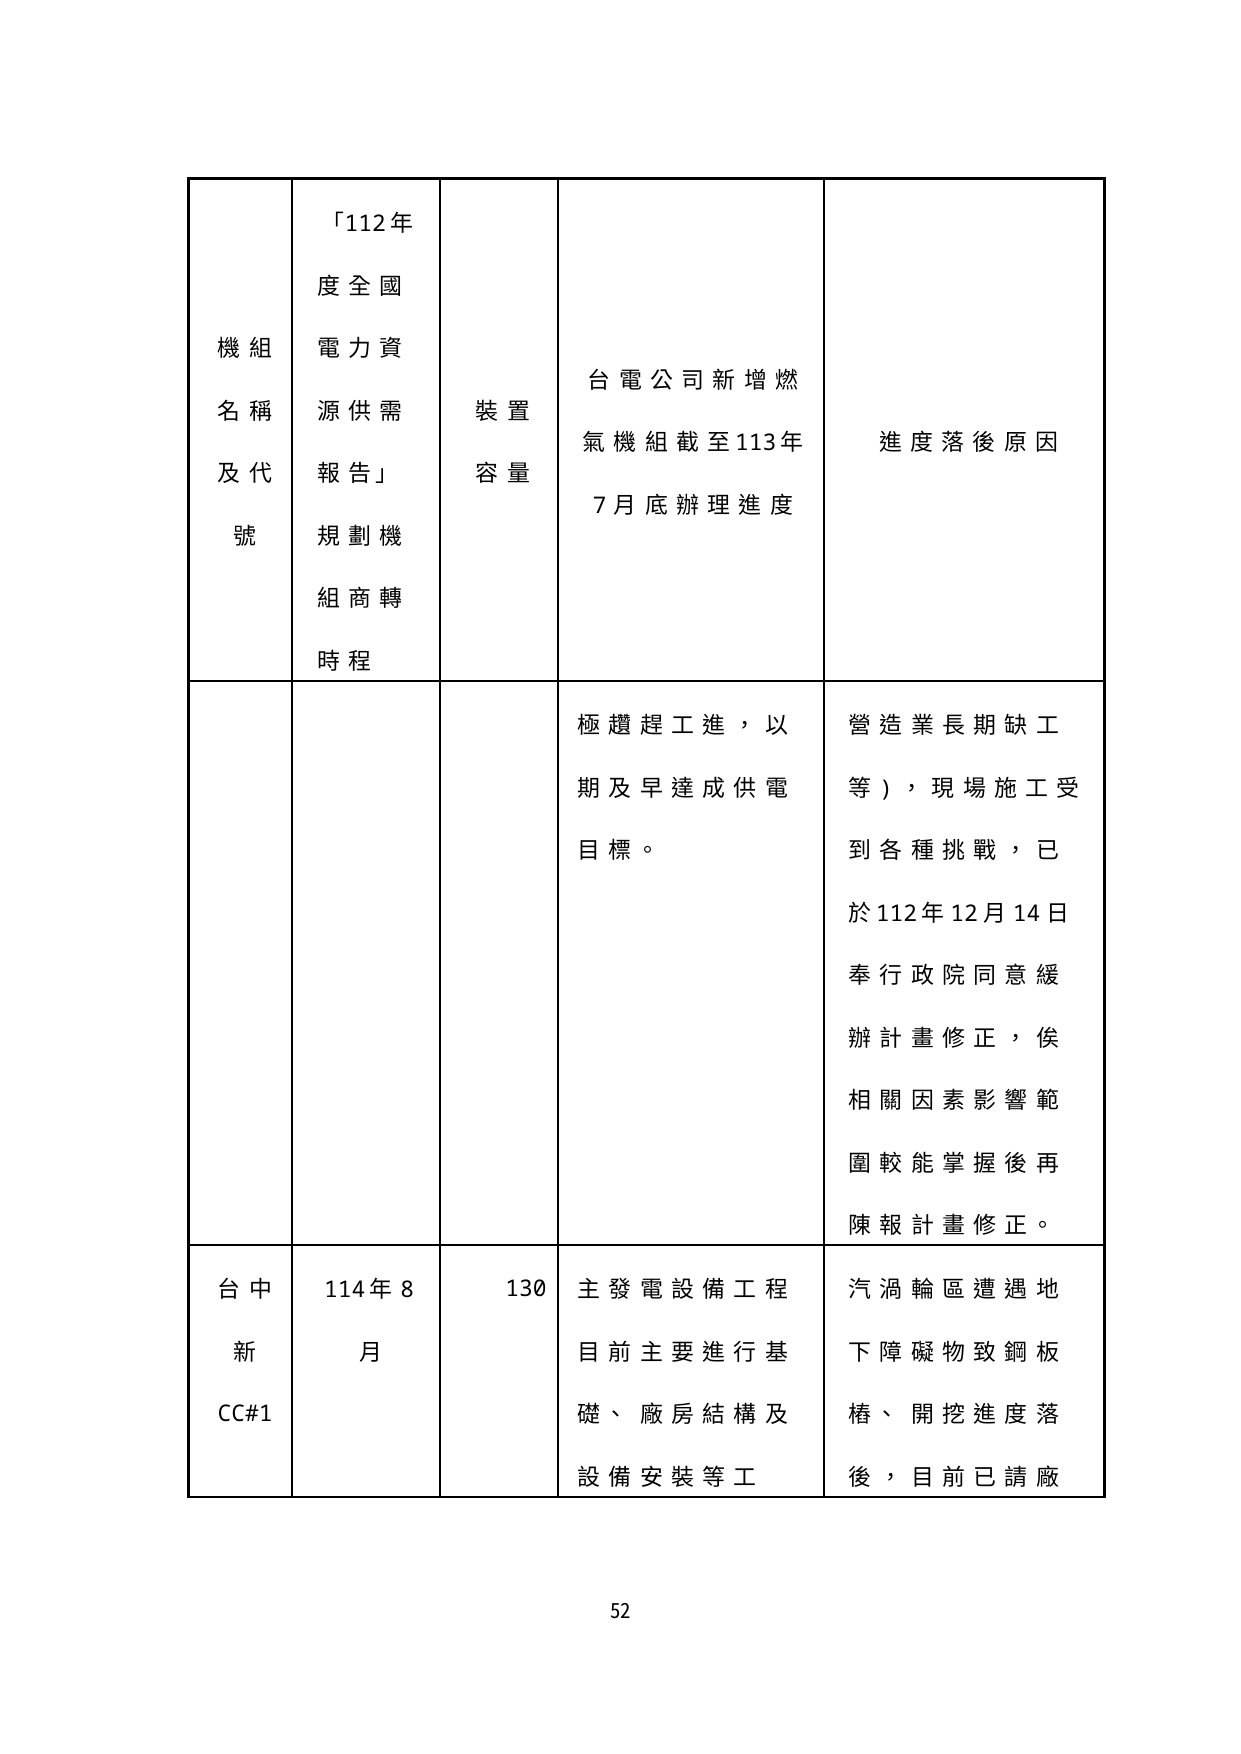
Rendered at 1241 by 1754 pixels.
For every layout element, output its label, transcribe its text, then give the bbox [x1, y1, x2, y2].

table_header 「112年度全國電力資源供需報告」規劃機組商轉時程 [293, 180, 439, 680]
table_cell 台中新CC#1 [190, 1246, 291, 1496]
table_cell [190, 682, 291, 1244]
table_cell [293, 682, 439, 1244]
table_header 台電公司新增燃氣機組截至113年7月底辦理進度 [559, 180, 823, 680]
table_cell 極趲趕工進，以期及早達成供電目標。 [559, 682, 823, 1244]
table_header 裝置容量 [441, 180, 557, 680]
table_cell 114年8月 [293, 1246, 439, 1496]
table_header 進度落後原因 [825, 180, 1103, 680]
table_header 機組名稱及代號 [190, 180, 291, 680]
table_cell 汽渦輪區遭遇地下障礙物致鋼板樁、開挖進度落後，目前已請廠 [825, 1246, 1103, 1496]
table_cell 130 [441, 1246, 557, 1496]
table_cell 營造業長期缺工等)，現場施工受到各種挑戰，已於112年12月14日奉行政院同意緩辦計畫修正，俟相關因素影響範圍較能掌握後再陳報計畫修正。 [825, 682, 1103, 1244]
table_cell [441, 682, 557, 1244]
table_cell 主發電設備工程目前主要進行基礎、廠房結構及設備安裝等工 [559, 1246, 823, 1496]
